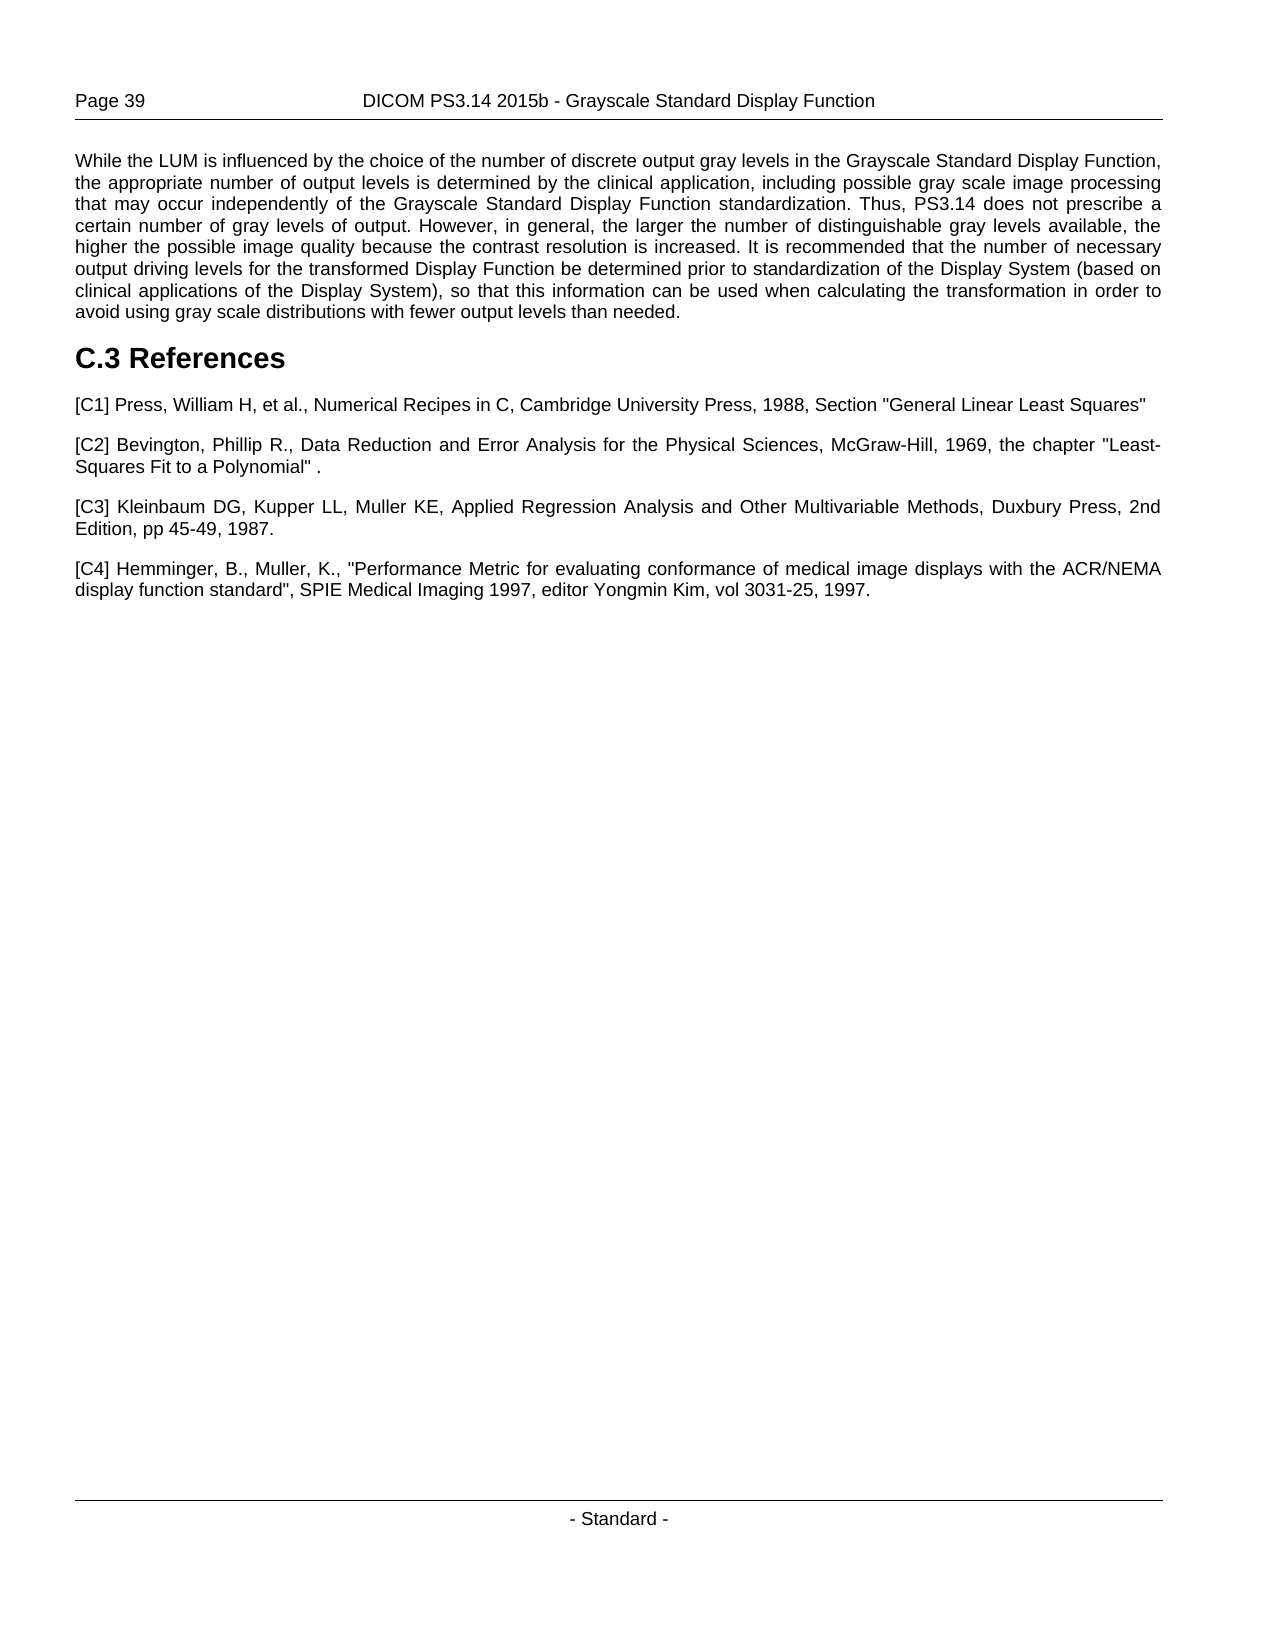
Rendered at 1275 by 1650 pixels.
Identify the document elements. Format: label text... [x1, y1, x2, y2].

text C.3 References [75, 341, 1162, 375]
text [C2] Bevington, Phillip R., Data Reduction and Error Analysis for the Physical Sciences, McGraw-Hill, 1969, the chapter "Least-Squares Fit to a Polynomial" . [75, 434, 1162, 477]
text While the LUM is influenced by the choice of the number of discrete output gray levels in the Grayscale Standard Display Function, the appropriate number of output levels is determined by the clinical application, including possible gray scale image processing that may occur independently of the Grayscale Standard Display Function standardization. Thus, PS3.14 does not prescribe a certain number of gray levels of output. However, in general, the larger the number of distinguishable gray levels available, the higher the possible image quality because the contrast resolution is increased. It is recommended that the number of necessary output driving levels for the transformed Display Function be determined prior to standardization of the Display System (based on clinical applications of the Display System), so that this information can be used when calculating the transformation in order to avoid using gray scale distributions with fewer output levels than needed. [75, 150, 1162, 322]
text [C4] Hemminger, B., Muller, K., "Performance Metric for evaluating conformance of medical image displays with the ACR/NEMA display function standard", SPIE Medical Imaging 1997, editor Yongmin Kim, vol 3031-25, 1997. [75, 558, 1162, 601]
text [C3] Kleinbaum DG, Kupper LL, Muller KE, Applied Regression Analysis and Other Multivariable Methods, Duxbury Press, 2nd Edition, pp 45-49, 1987. [75, 496, 1162, 539]
text [C1] Press, William H, et al., Numerical Recipes in C, Cambridge University Press, 1988, Section "General Linear Least Squares" [75, 393, 1162, 415]
